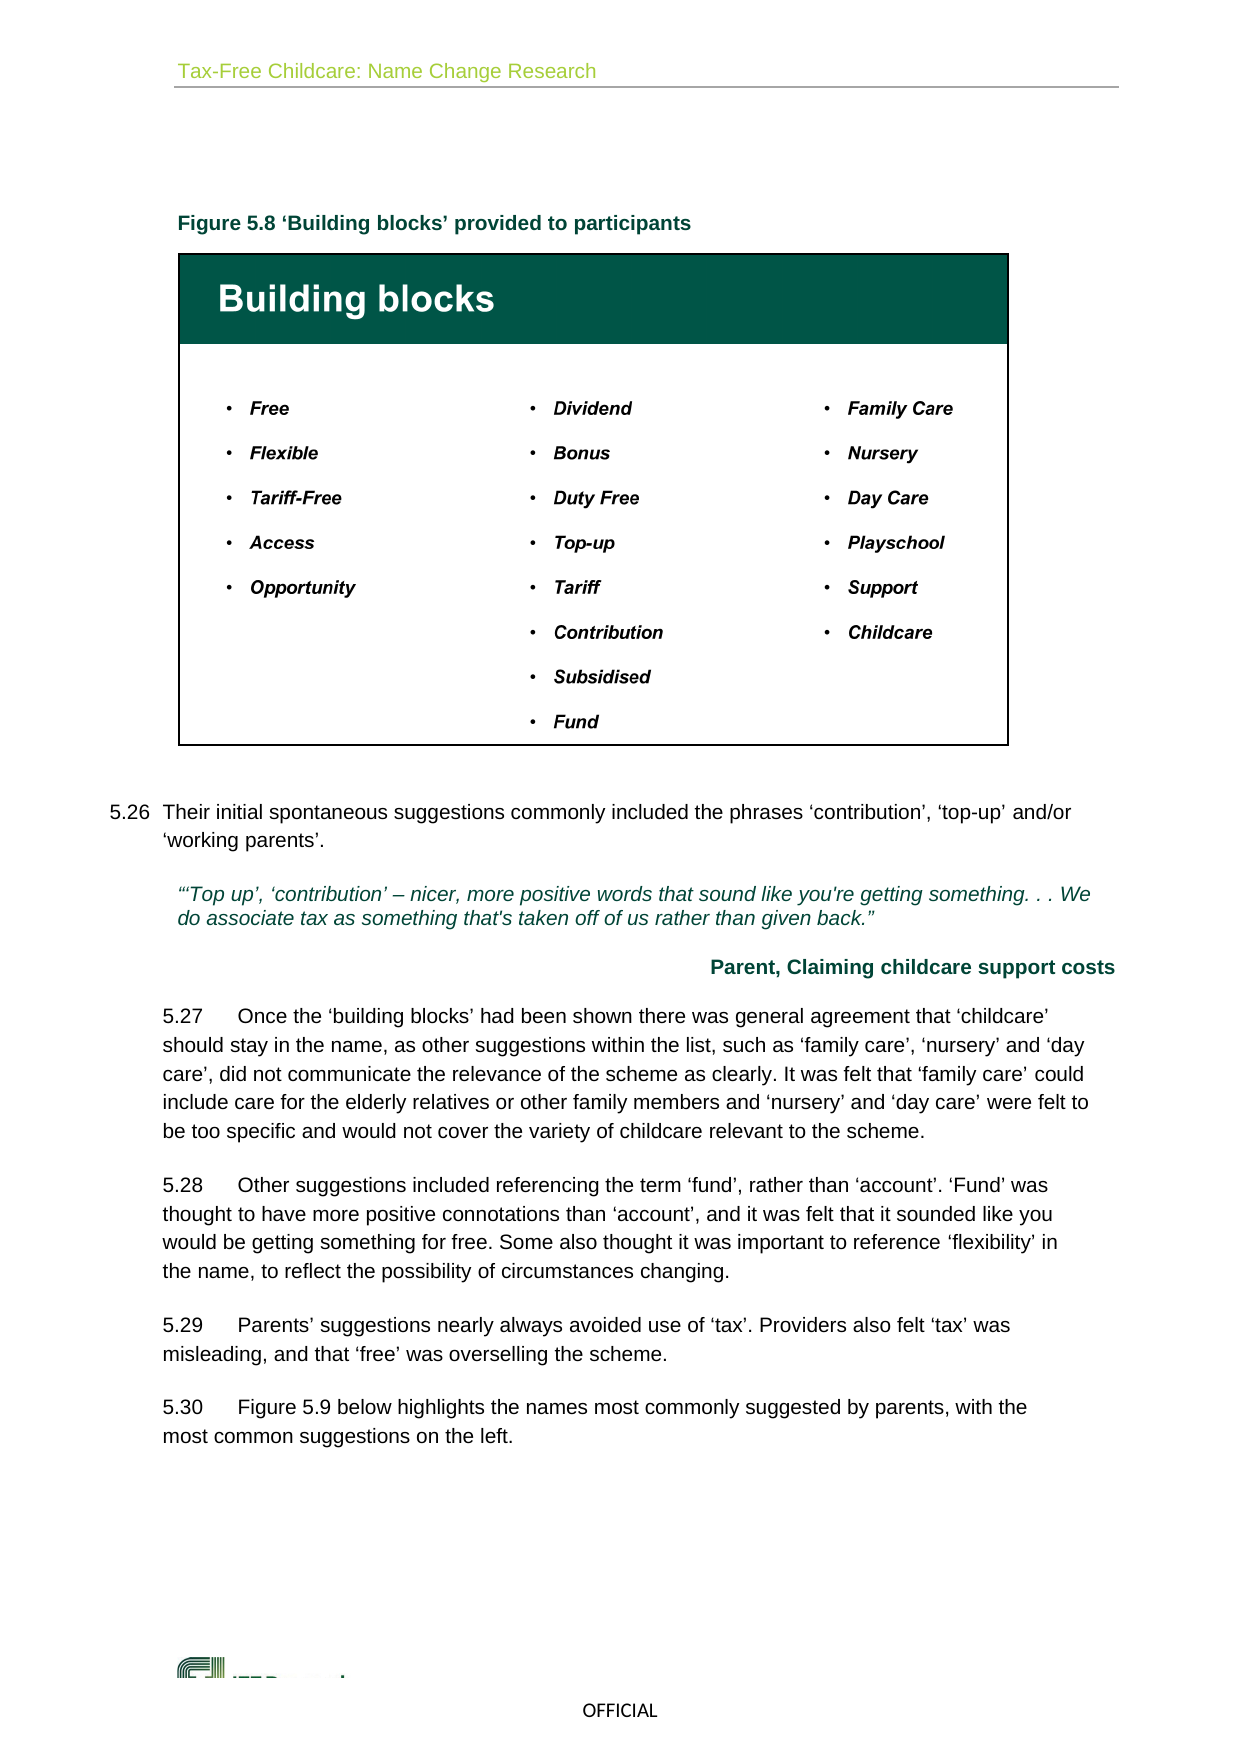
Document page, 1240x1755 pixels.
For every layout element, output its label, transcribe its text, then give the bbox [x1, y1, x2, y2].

list Parents’ suggestions nearly always avoided use of ‘tax’. Providers also felt ‘tax’ was misleading, and that ‘free’ was overselling the scheme. [162, 1313, 1114, 1365]
list Once the ‘building blocks’ had been shown there was general agreement that ‘childcare’ should stay in the name, as other suggestions within the list, such as ‘family care’, ‘nursery’ and ‘day care’, did not communicate the relevance of the scheme as clearly. It was felt that ‘family care’ could include care for the elderly relatives or other family members and ‘nursery’ and ‘day care’ were felt to be too specific and would not cover the variety of childcare relevant to the scheme. [162, 1004, 1108, 1143]
list Their initial spontaneous suggestions commonly included the phrases ‘contribution’, ‘top-up’ and/or ‘working parents’. [109, 799, 1075, 852]
text “‘Top up’, ‘contribution’ – nicer, more positive words that sound like you're getting something. . . We do associate tax as something that's taken off of us rather than given back.” [177, 882, 1106, 930]
subtitle Parent, Claiming childcare support costs [710, 955, 1217, 979]
list Other suggestions included referencing the term ‘fund’, rather than ‘account’. ‘Fund’ was thought to have more positive connotations than ‘account’, and it was felt that it sounded like you would be getting something for free. Some also thought it was important to reference ‘flexibility’ in the name, to reflect the possibility of circumstances changing. [162, 1173, 1080, 1283]
subtitle Figure 5.8 ‘Building blocks’ provided to participants [177, 211, 1217, 234]
list Figure 5.9 below highlights the names most commonly suggested by parents, with the most common suggestions on the left. [162, 1395, 1073, 1448]
